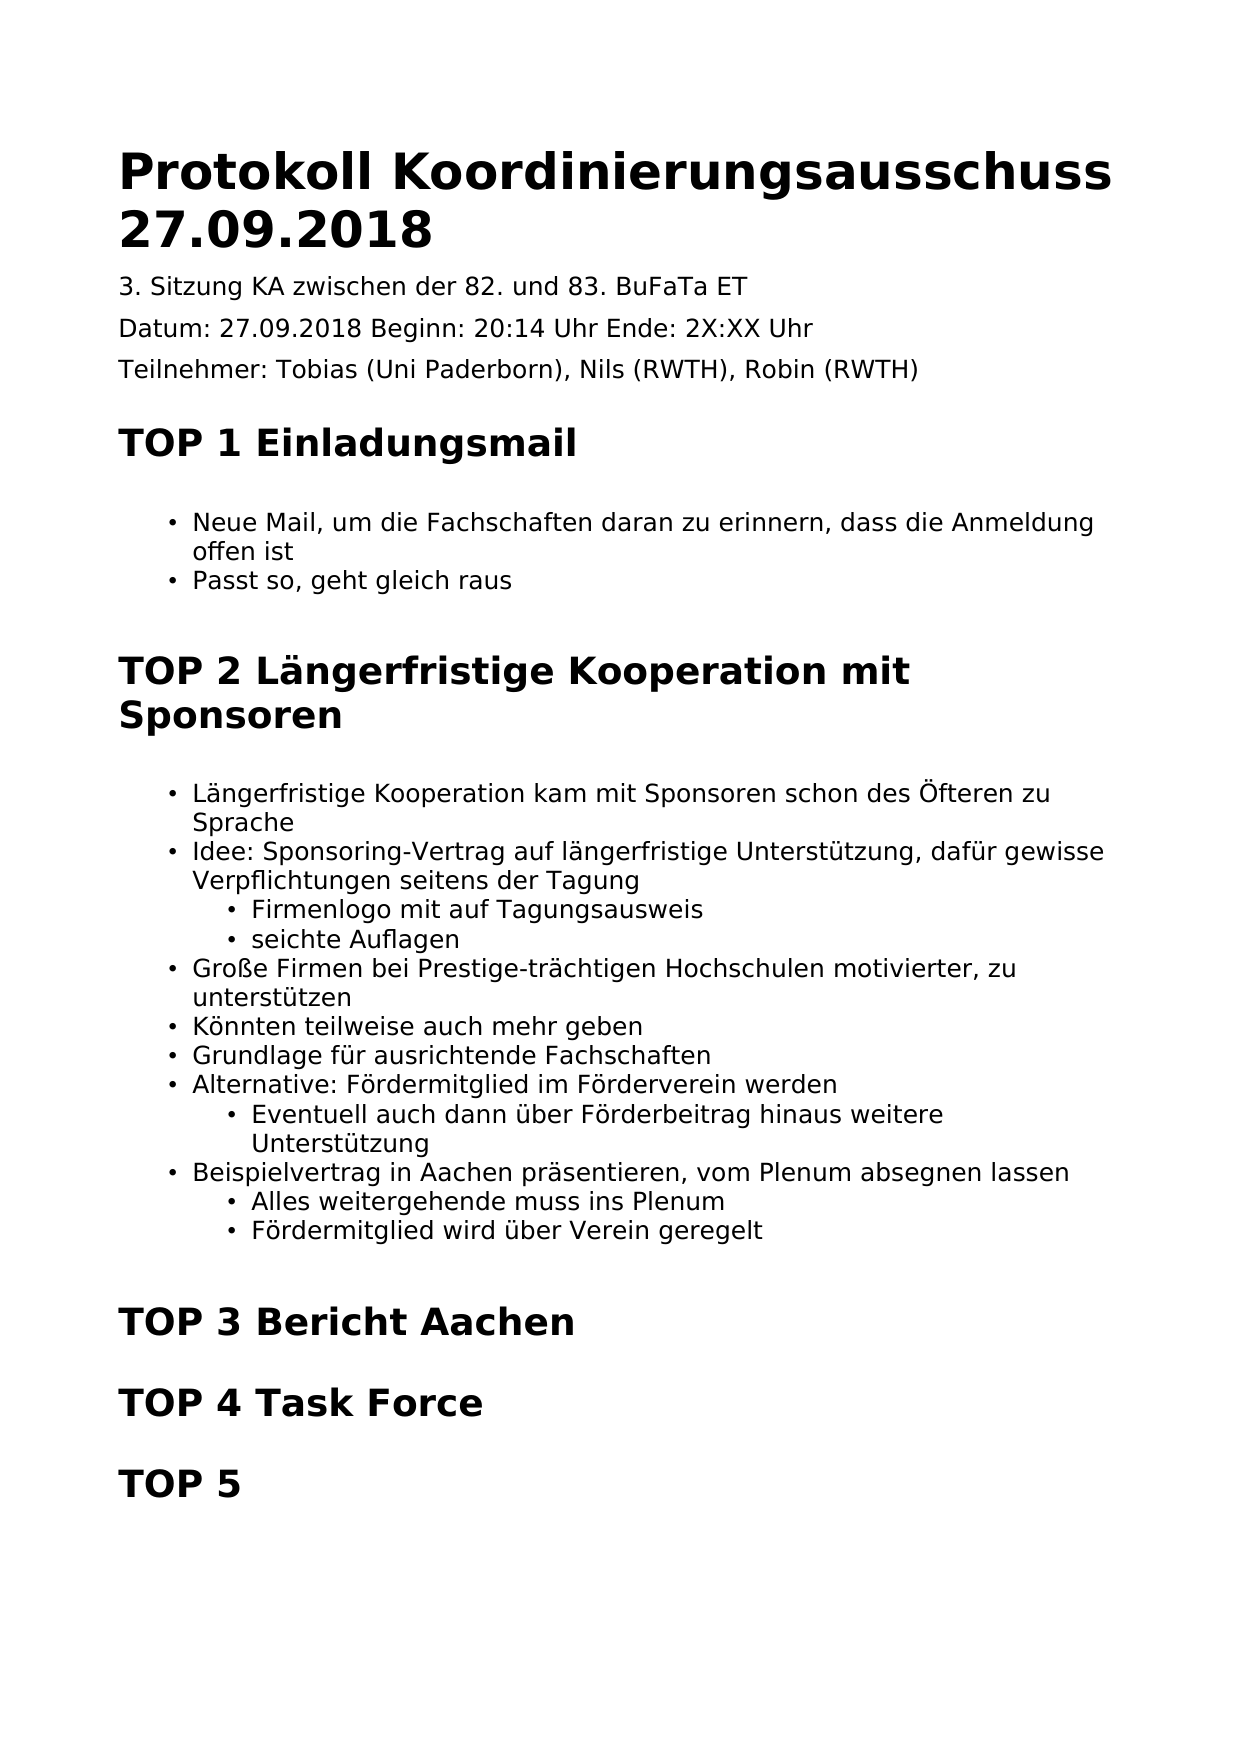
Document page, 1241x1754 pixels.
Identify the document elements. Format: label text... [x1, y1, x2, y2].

list Fördermitglied wird über Verein geregelt [236, 1216, 1122, 1246]
list Alles weitergehende muss ins Plenum [236, 1187, 1122, 1216]
subtitle TOP 3 Bericht Aachen [118, 1300, 1122, 1344]
subtitle TOP 2 Längerfristige Kooperation mit Sponsoren [118, 650, 1122, 737]
list Idee: Sponsoring-Vertrag auf längerfristige Unterstützung, dafür gewisse Verpflichtungen seitens der Tagung [177, 837, 1122, 896]
list Neue Mail, um die Fachschaften daran zu erinnern, dass die Anmeldung offen ist [177, 508, 1122, 566]
list Beispielvertrag in Aachen präsentieren, vom Plenum absegnen lassen [177, 1158, 1122, 1187]
text Teilnehmer: Tobias (Uni Paderborn), Nils (RWTH), Robin (RWTH) [118, 355, 1122, 384]
subtitle TOP 1 Einladungsmail [118, 422, 1122, 466]
list Passt so, geht gleich raus [177, 566, 1122, 595]
subtitle TOP 5 [118, 1462, 1122, 1506]
list Große Firmen bei Prestige-trächtigen Hochschulen motivierter, zu unterstützen [177, 954, 1122, 1012]
subtitle TOP 4 Task Force [118, 1381, 1122, 1425]
subtitle Protokoll Koordinierungsausschuss 27.09.2018 [118, 143, 1122, 259]
list Könnten teilweise auch mehr geben [177, 1012, 1122, 1041]
list seichte Auflagen [236, 925, 1122, 954]
list Grundlage für ausrichtende Fachschaften [177, 1041, 1122, 1071]
list Alternative: Fördermitglied im Förderverein werden [177, 1071, 1122, 1100]
list Eventuell auch dann über Förderbeitrag hinaus weitere Unterstützung [236, 1100, 1122, 1158]
text 3. Sitzung KA zwischen der 82. und 83. BuFaTa ET [118, 272, 1122, 301]
text Datum: 27.09.2018 Beginn: 20:14 Uhr Ende: 2X:XX Uhr [118, 314, 1122, 343]
list Firmenlogo mit auf Tagungsausweis [236, 896, 1122, 925]
list Längerfristige Kooperation kam mit Sponsoren schon des Öfteren zu Sprache [177, 779, 1122, 837]
